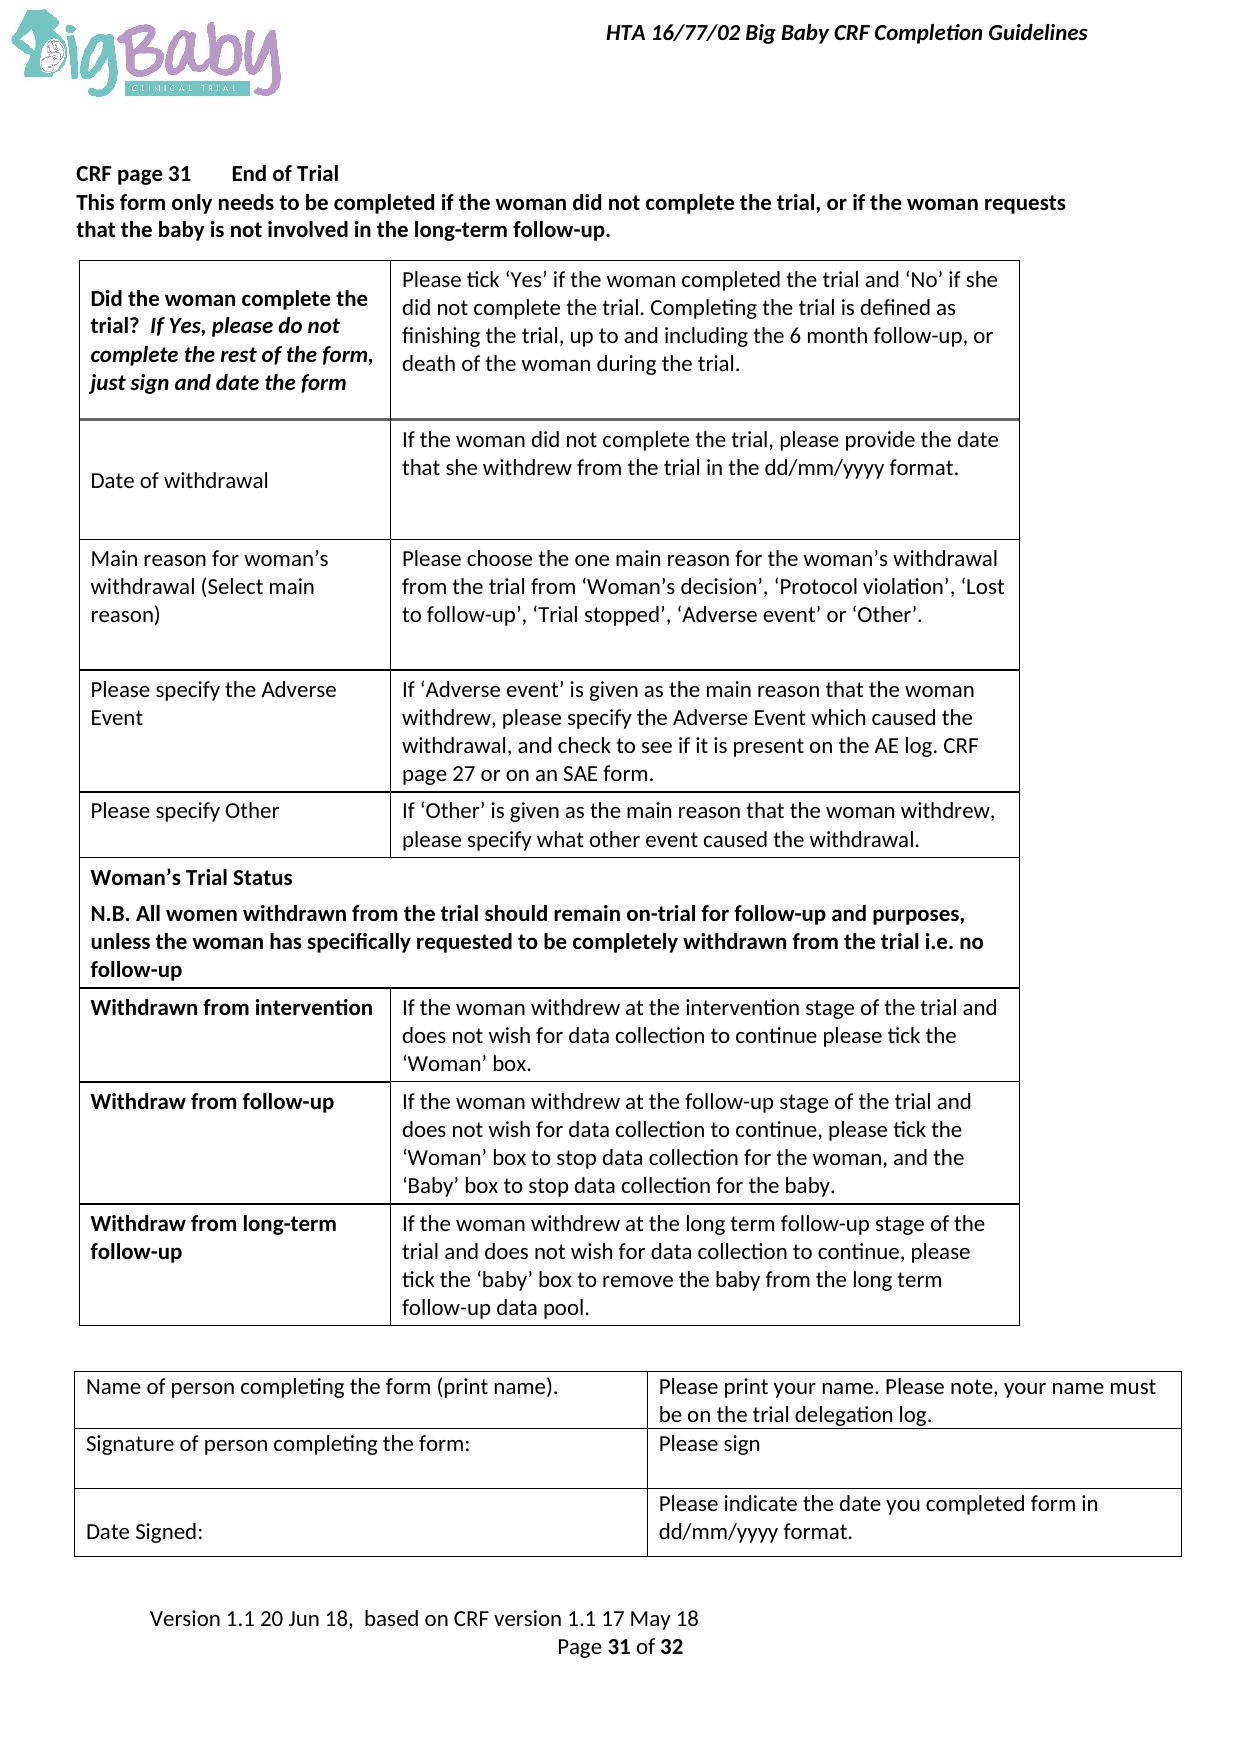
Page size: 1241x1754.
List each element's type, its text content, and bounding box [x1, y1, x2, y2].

table_cell Date Signed: [75, 1489, 647, 1556]
table_header Please tick ‘Yes’ if the woman completed the trial and ‘No’ if she did not complete the trial. Completing the trial is defined as finishing the trial, up to and including the 6 month follow-up, or death of the woman during the trial. [391, 261, 1019, 418]
table_cell Date of withdrawal [80, 421, 390, 539]
table_cell Please indicate the date you completed form in dd/mm/yyyy format. [648, 1489, 1181, 1556]
table_cell Please choose the one main reason for the woman’s withdrawal from the trial from ‘Woman’s decision’, ‘Protocol violation’, ‘Lost to follow-up’, ‘Trial stopped’, ‘Adverse event’ or ‘Other’. [391, 540, 1019, 669]
table_cell Withdrawn from intervention [80, 989, 390, 1081]
table_cell If ‘Adverse event’ is given as the main reason that the woman withdrew, please specify the Adverse Event which caused the withdrawal, and check to see if it is present on the AE log. CRF page 27 or on an SAE form. [391, 671, 1019, 791]
text CRF page 31 End of Trial [76, 159, 1090, 188]
table_header Please print your name. Please note, your name must be on the trial delegation log. [648, 1372, 1181, 1428]
table_cell If ‘Other’ is given as the main reason that the woman withdrew, please specify what other event caused the withdrawal. [391, 793, 1019, 857]
table_cell Withdraw from follow-up [80, 1083, 390, 1203]
table_cell If the woman withdrew at the long term follow-up stage of the trial and does not wish for data collection to continue, please tick the ‘baby’ box to remove the baby from the long term follow-up data pool. [391, 1205, 1019, 1325]
table_cell If the woman did not complete the trial, please provide the date that she withdrew from the trial in the dd/mm/yyyy format. [391, 421, 1019, 539]
text This form only needs to be completed if the woman did not complete the trial, or if the woman requests that the baby is not involved in the long-term follow-up. [76, 188, 1090, 244]
table_cell Please specify the Adverse Event [80, 671, 390, 791]
table_cell Main reason for woman’s withdrawal (Select main reason) [80, 540, 390, 669]
table_cell Signature of person completing the form: [75, 1429, 647, 1488]
table_header Did the woman complete the trial? If Yes, please do not complete the rest of the form, just sign and date the form [80, 261, 390, 418]
table_cell Withdraw from long-term follow-up [80, 1205, 390, 1325]
table_cell Woman’s Trial Status N.B. All women withdrawn from the trial should remain on-trial for follow-up and purposes, unless the woman has specifically requested to be completely withdrawn from the trial i.e. no follow-up [80, 858, 1019, 987]
table_header Name of person completing the form (print name). [75, 1372, 647, 1428]
table_cell Please sign [648, 1429, 1181, 1488]
table_cell If the woman withdrew at the follow-up stage of the trial and does not wish for data collection to continue, please tick the ‘Woman’ box to stop data collection for the woman, and the ‘Baby’ box to stop data collection for the baby. [391, 1082, 1019, 1203]
table_cell Please specify Other [80, 793, 390, 857]
table_cell If the woman withdrew at the intervention stage of the trial and does not wish for data collection to continue please tick the ‘Woman’ box. [391, 989, 1019, 1081]
